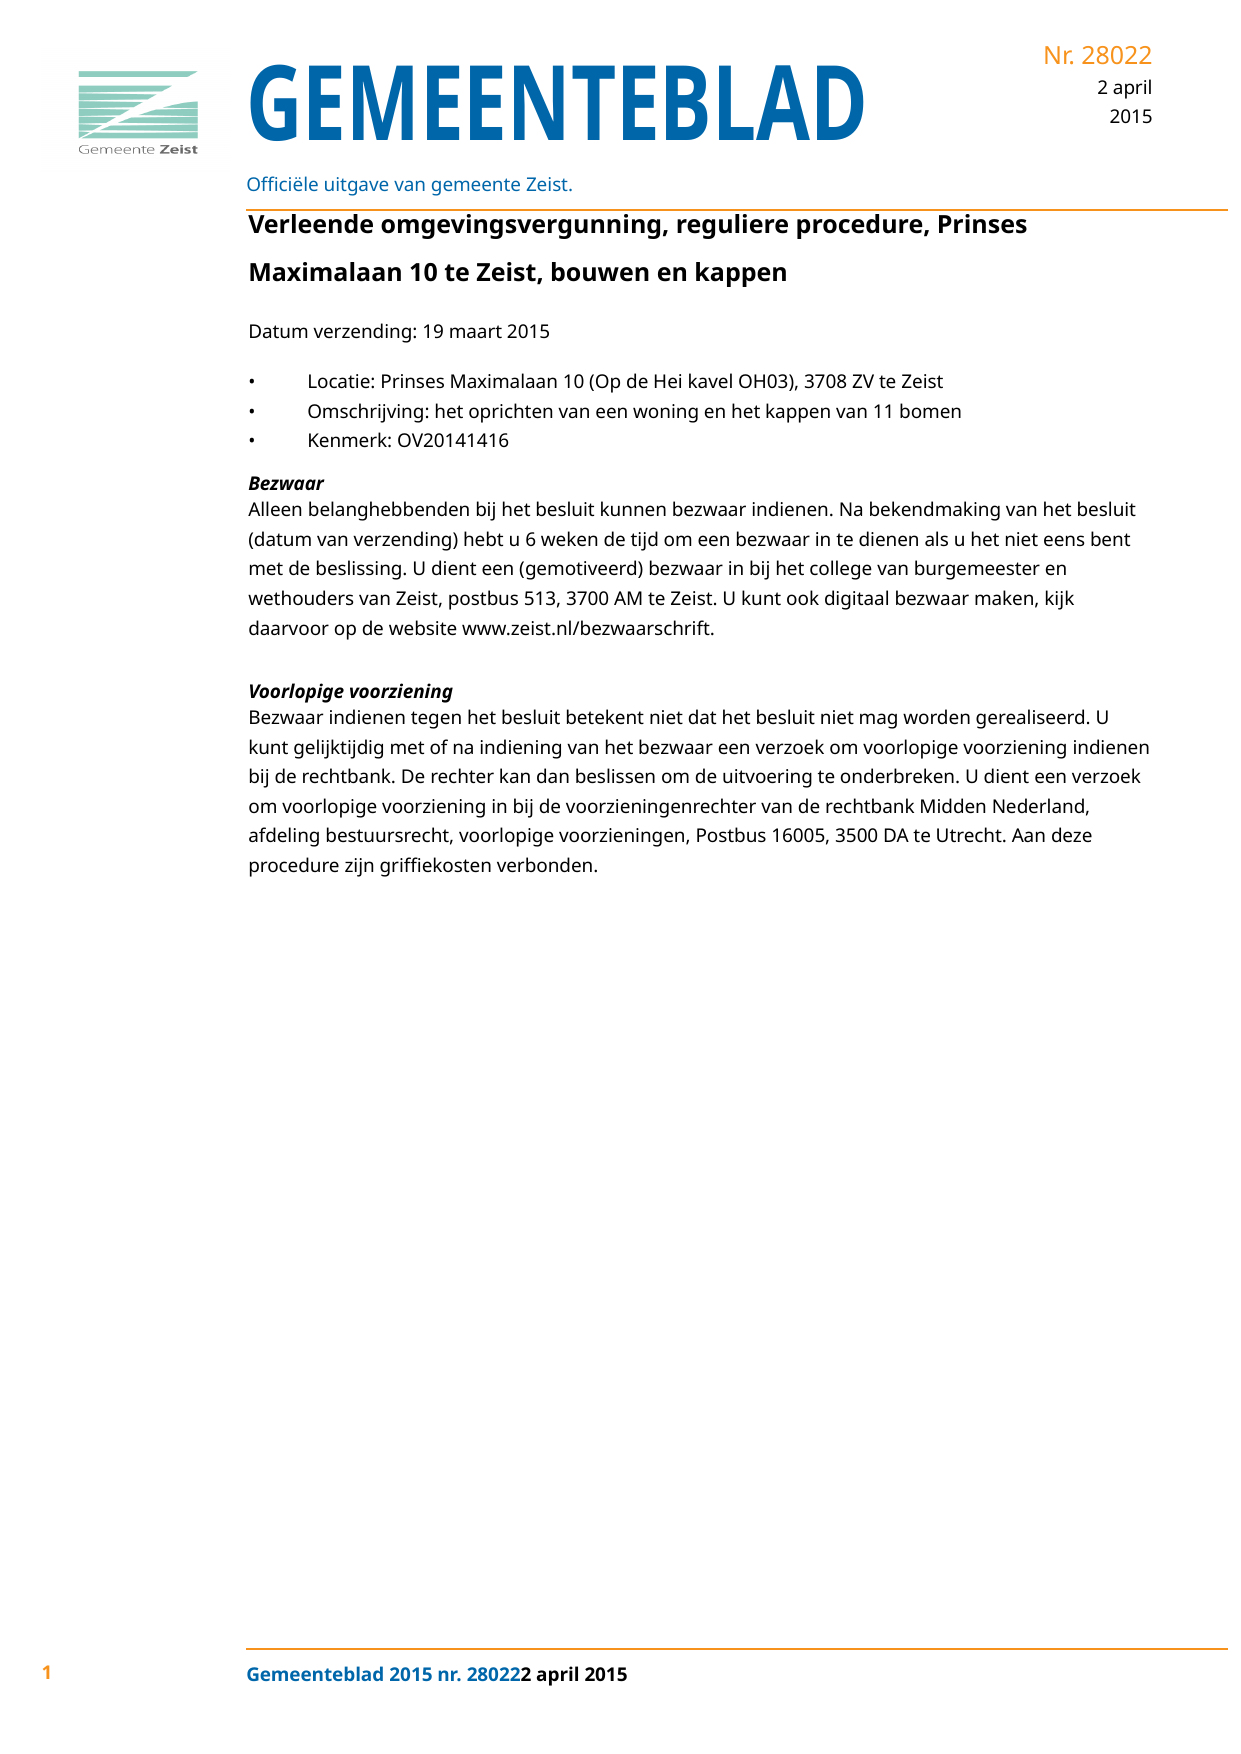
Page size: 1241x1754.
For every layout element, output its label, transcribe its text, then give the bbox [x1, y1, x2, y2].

text Alleen belanghebbenden bij het besluit kunnen bezwaar indienen. Na bekendmaking van het besluit (datum van verzending) hebt u 6 weken de tijd om een bezwaar in te dienen als u het niet eens bent met de beslissing. U dient een (gemotiveerd) bezwaar in bij het college van burgemeester en wethouders van Zeist, postbus 513, 3700 AM te Zeist. U kunt ook digitaal bezwaar maken, kijk daarvoor op de website www.zeist.nl/bezwaarschrift. [248, 496, 1152, 640]
list Kenmerk: OV20141416 [248, 427, 1152, 453]
text Bezwaar [248, 471, 1152, 496]
text Verleende omgevingsvergunning, reguliere procedure, Prinses Maximalaan 10 te Zeist, bouwen en kappen [248, 211, 1152, 288]
list Locatie: Prinses Maximalaan 10 (Op de Hei kavel OH03), 3708 ZV te Zeist [248, 368, 1152, 394]
text Bezwaar indienen tegen het besluit betekent niet dat het besluit niet mag worden gerealiseerd. U kunt gelijktijdig met of na indiening van het bezwaar een verzoek om voorlopige voorziening indienen bij de rechtbank. De rechter kan dan beslissen om de uitvoering te onderbreken. U dient een verzoek om voorlopige voorziening in bij de voorzieningenrechter van de rechtbank Midden Nederland, afdeling bestuursrecht, voorlopige voorzieningen, Postbus 16005, 3500 DA te Utrecht. Aan deze procedure zijn griffiekosten verbonden. [248, 704, 1152, 878]
list Omschrijving: het oprichten van een woning en het kappen van 11 bomen [248, 398, 1152, 424]
text Voorlopige voorziening [248, 679, 1152, 704]
picture [41, 47, 231, 172]
text Datum verzending: 19 maart 2015 [248, 318, 1152, 344]
